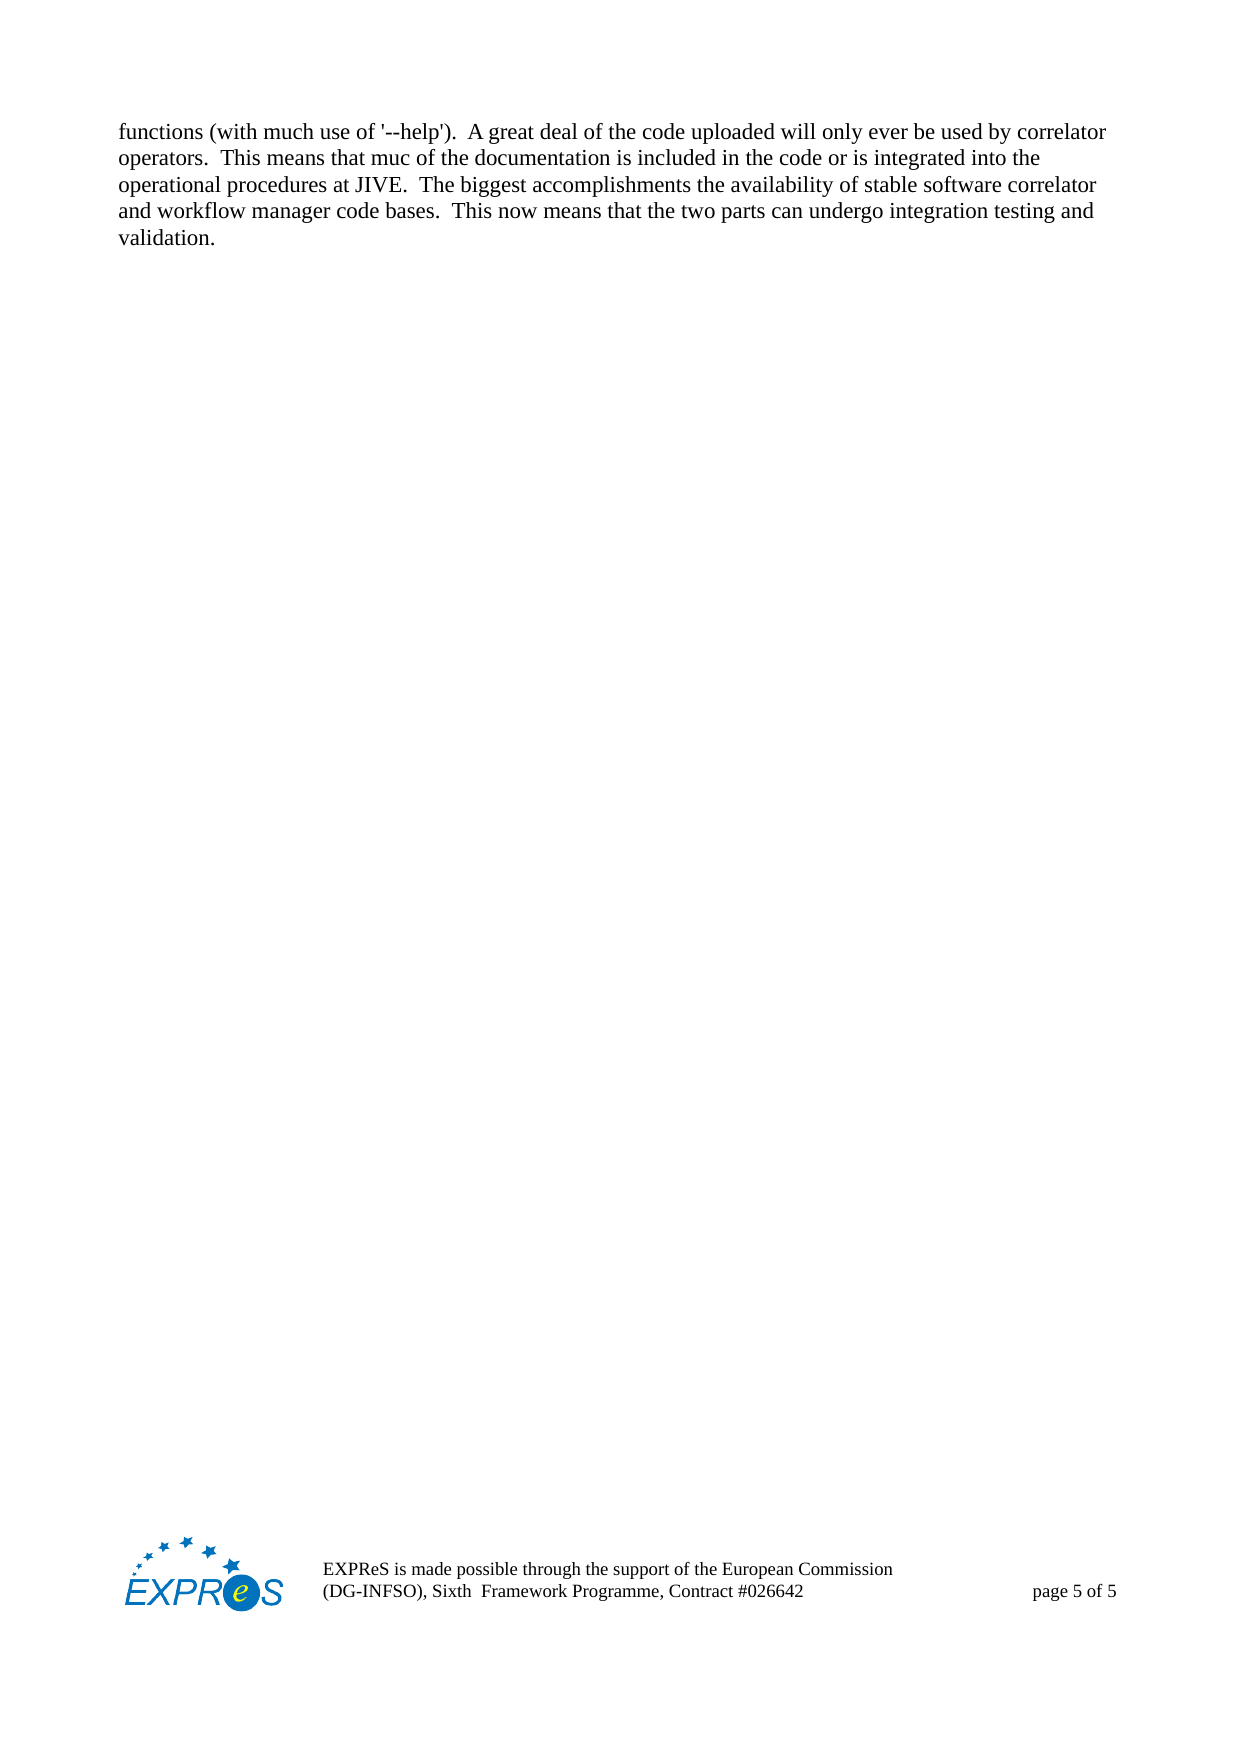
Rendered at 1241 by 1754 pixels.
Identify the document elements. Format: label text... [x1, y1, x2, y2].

picture [123, 1536, 285, 1617]
text functions (with much use of '--help'). A great deal of the code uploaded will only ever be used by correlator operators. This means that muc of the documentation is included in the code or is integrated into the operational procedures at JIVE. The biggest accomplishments the availability of stable software correlator and workflow manager code bases. This now means that the two parts can undergo integration testing and validation. [118, 118, 1122, 250]
